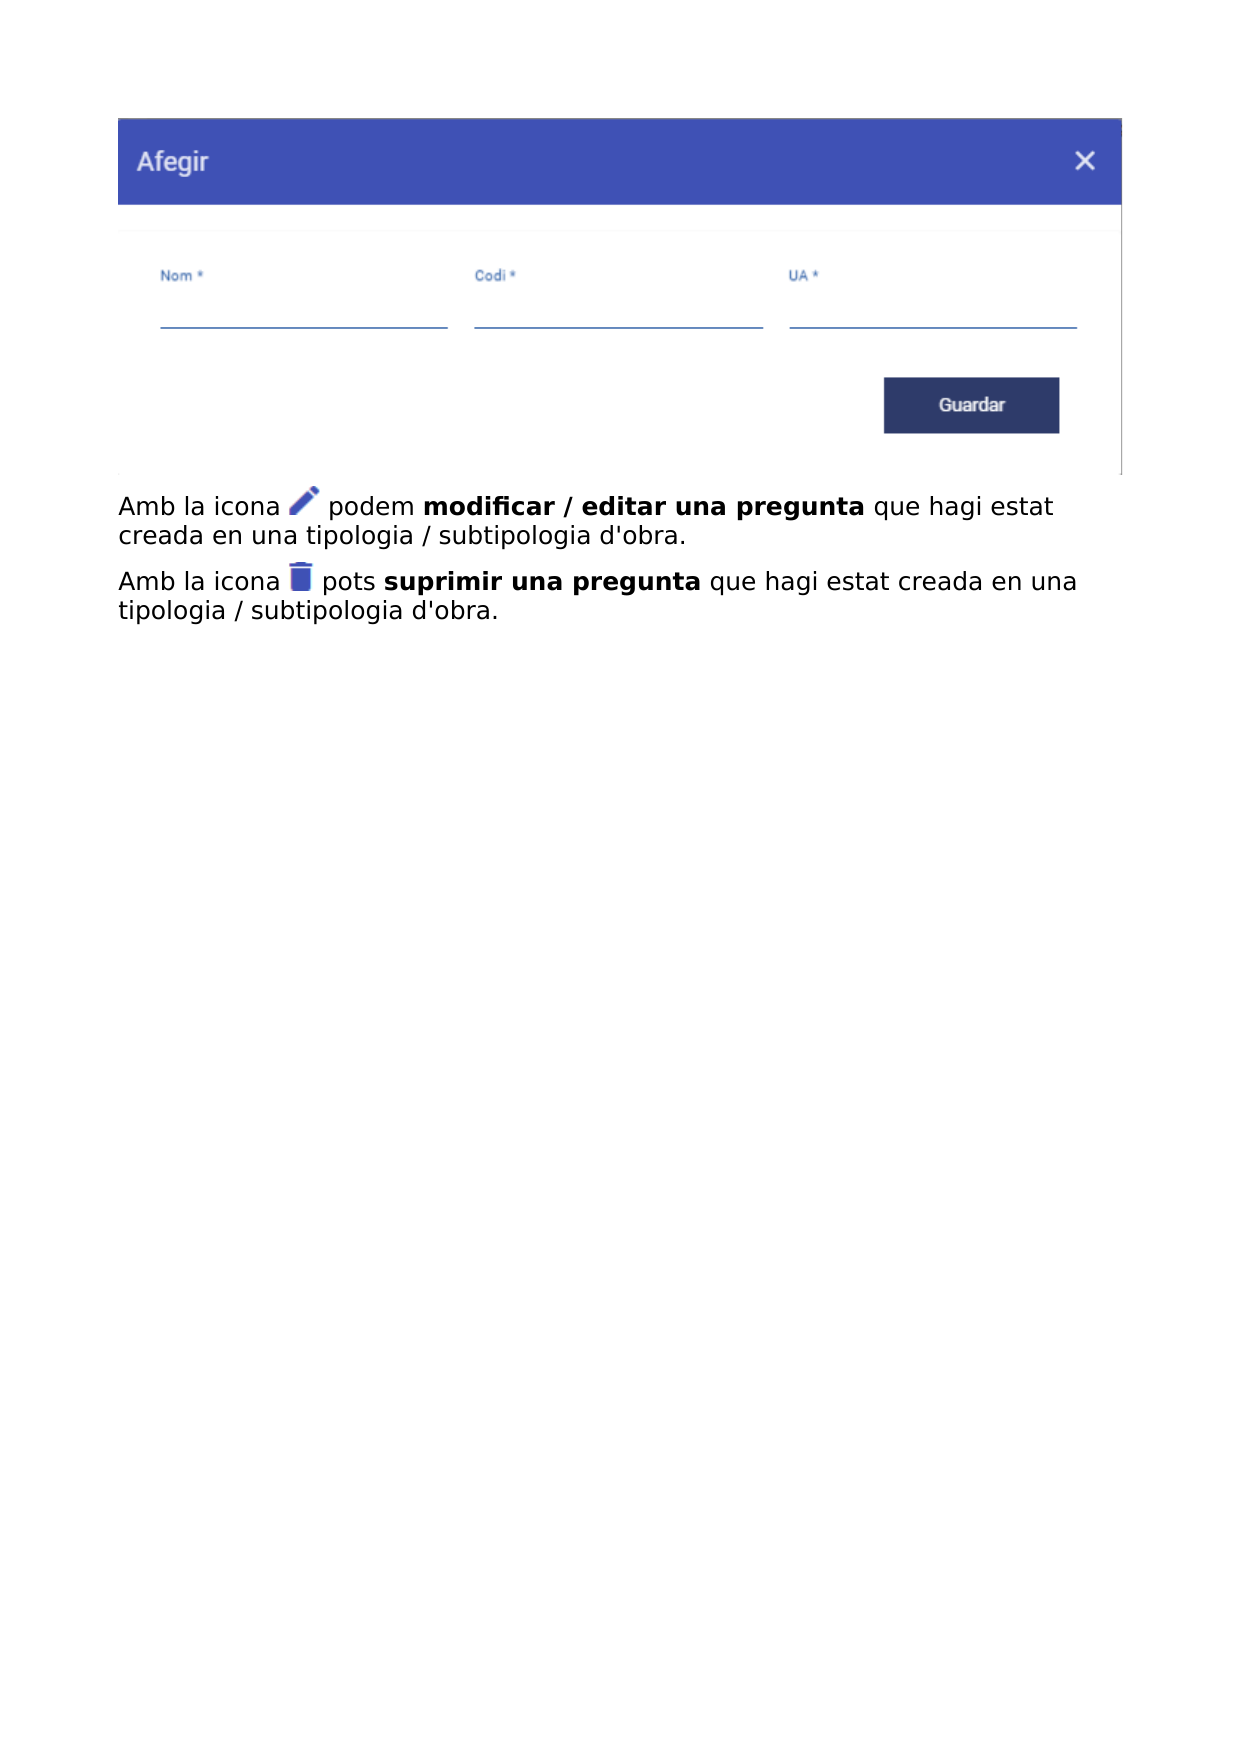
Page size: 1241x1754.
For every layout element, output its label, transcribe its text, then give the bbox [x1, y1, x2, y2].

text Amb la icona pots suprimir una pregunta que hagi estat creada en una tipologia / subtipologia d'obra. [118, 562, 1122, 626]
picture [288, 562, 314, 591]
picture [288, 486, 320, 515]
text Amb la icona podem modificar / editar una pregunta que hagi estat creada en una tipologia / subtipologia d'obra. [118, 487, 1122, 550]
picture [118, 118, 1123, 475]
